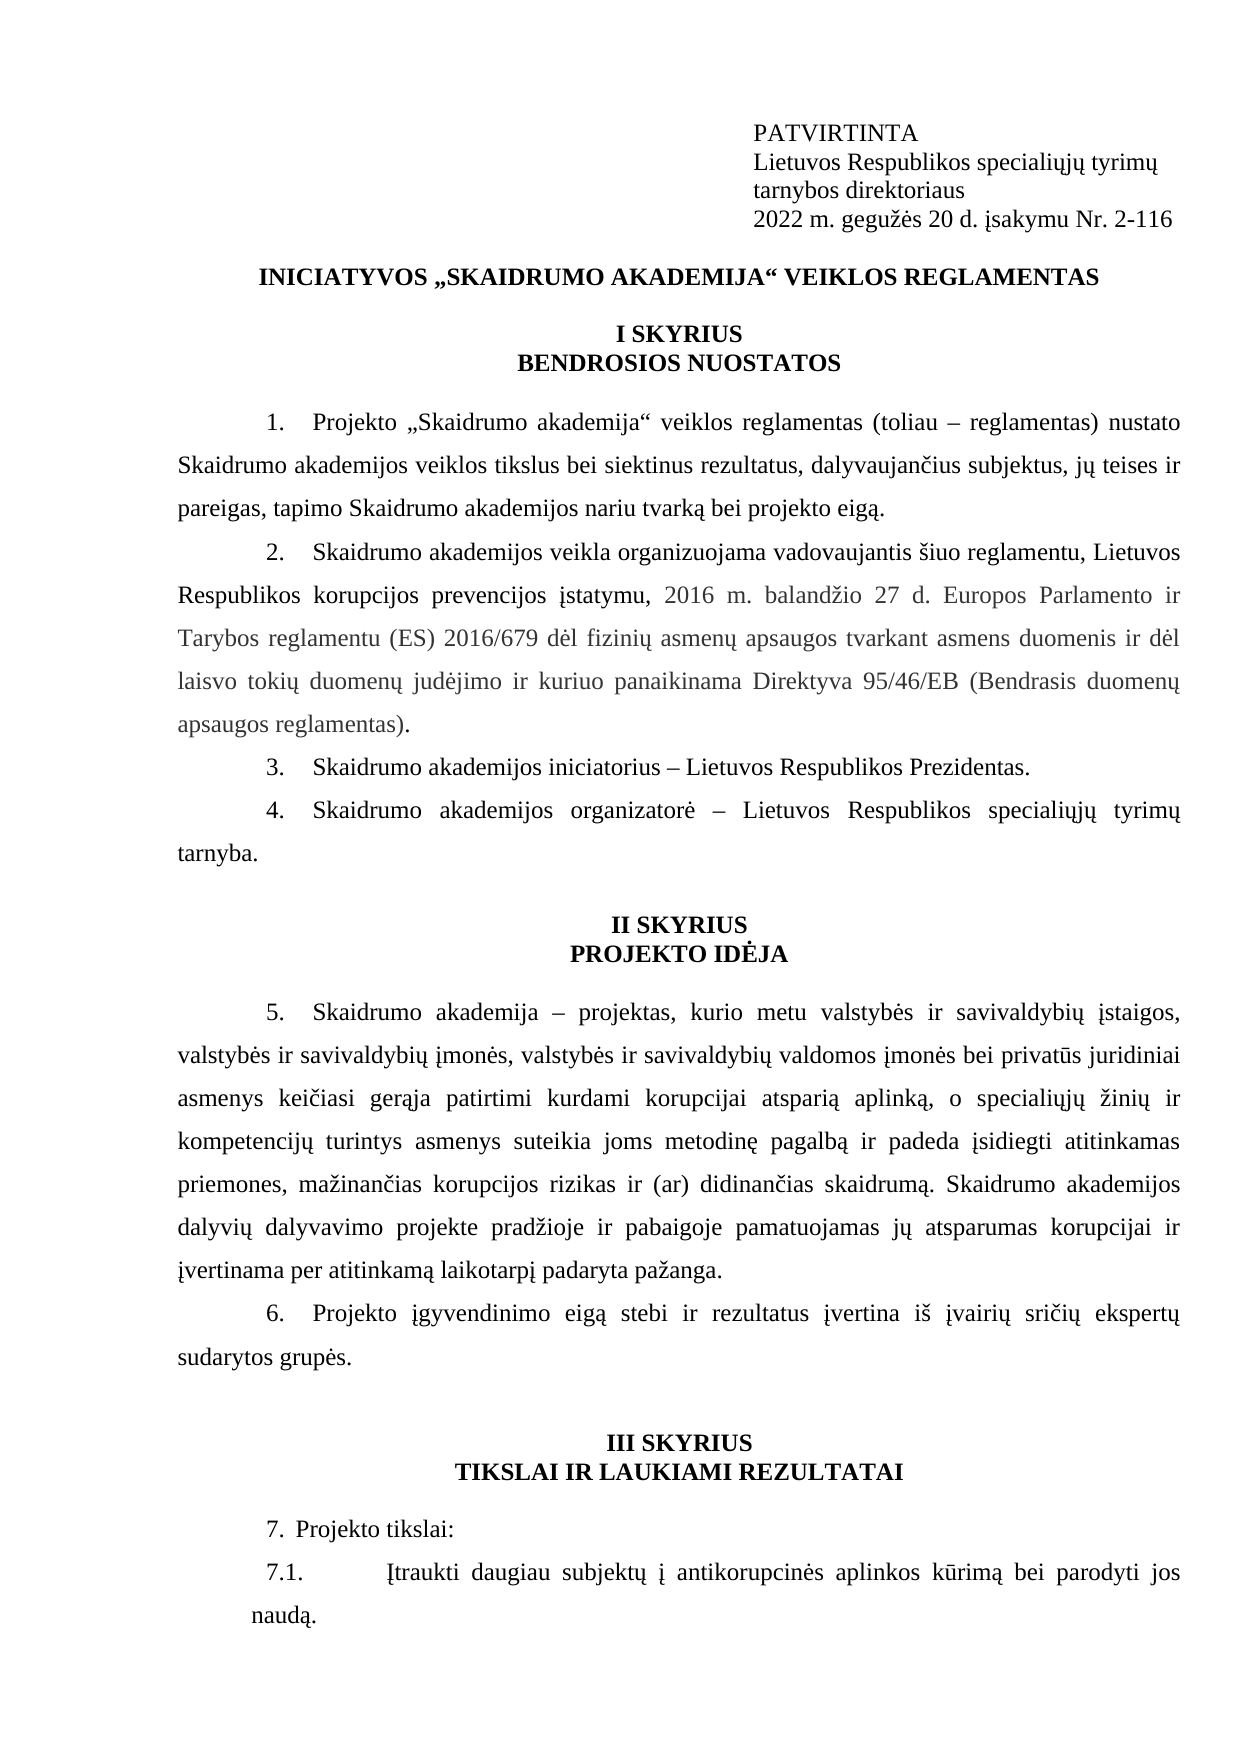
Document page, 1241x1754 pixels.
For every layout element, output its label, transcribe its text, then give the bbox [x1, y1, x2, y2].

text I SKYRIUS [177, 319, 1181, 348]
text 7.1. Įtraukti daugiau subjektų į antikorupcinės aplinkos kūrimą bei parodyti jos naudą. [251, 1557, 1181, 1629]
text 5. Skaidrumo akademija – projektas, kurio metu valstybės ir savivaldybių įstaigos, valstybės ir savivaldybių įmonės, valstybės ir savivaldybių valdomos įmonės bei privatūs juridiniai asmenys keičiasi gerąja patirtimi kurdami korupcijai atsparią aplinką, o specialiųjų žinių ir kompetencijų turintys asmenys suteikia joms metodinę pagalbą ir padeda įsidiegti atitinkamas priemones, mažinančias korupcijos rizikas ir (ar) didinančias skaidrumą. Skaidrumo akademijos dalyvių dalyvavimo projekte pradžioje ir pabaigoje pamatuojamas jų atsparumas korupcijai ir įvertinama per atitinkamą laikotarpį padaryta pažanga. [177, 997, 1181, 1284]
text 2022 m. gegužės 20 d. įsakymu Nr. 2-116 [753, 204, 1181, 233]
text III SKYRIUS [177, 1428, 1181, 1457]
text tarnybos direktoriaus [753, 176, 1181, 204]
text 7. Projekto tikslai: [266, 1514, 1181, 1543]
text 2. Skaidrumo akademijos veikla organizuojama vadovaujantis šiuo reglamentu, Lietuvos Respublikos korupcijos prevencijos įstatymu, 2016 m. balandžio 27 d. Europos Parlamento ir Tarybos reglamentu (ES) 2016/679 dėl fizinių asmenų apsaugos tvarkant asmens duomenis ir dėl laisvo tokių duomenų judėjimo ir kuriuo panaikinama Direktyva 95/46/EB (Bendrasis duomenų apsaugos reglamentas). [177, 537, 1181, 738]
text 3. Skaidrumo akademijos iniciatorius – Lietuvos Respublikos Prezidentas. [177, 752, 1181, 781]
text 4. Skaidrumo akademijos organizatorė – Lietuvos Respublikos specialiųjų tyrimų tarnyba. [177, 795, 1181, 867]
text II SKYRIUS [177, 910, 1181, 939]
text BENDROSIOS NUOSTATOS [177, 348, 1181, 377]
text PATVIRTINTA [753, 118, 1181, 147]
text 1. Projekto „Skaidrumo akademija“ veiklos reglamentas (toliau – reglamentas) nustato Skaidrumo akademijos veiklos tikslus bei siektinus rezultatus, dalyvaujančius subjektus, jų teises ir pareigas, tapimo Skaidrumo akademijos nariu tvarką bei projekto eigą. [177, 407, 1181, 522]
text TIKSLAI IR LAUKIAMI REZULTATAI [177, 1457, 1181, 1485]
text Lietuvos Respublikos specialiųjų tyrimų [753, 147, 1181, 176]
text 6. Projekto įgyvendinimo eigą stebi ir rezultatus įvertina iš įvairių sričių ekspertų sudarytos grupės. [177, 1298, 1181, 1370]
text PROJEKTO IDĖJA [177, 939, 1181, 968]
text INICIATYVOS „SKAIDRUMO AKADEMIJA“ VEIKLOS REGLAMENTAS [177, 262, 1181, 291]
